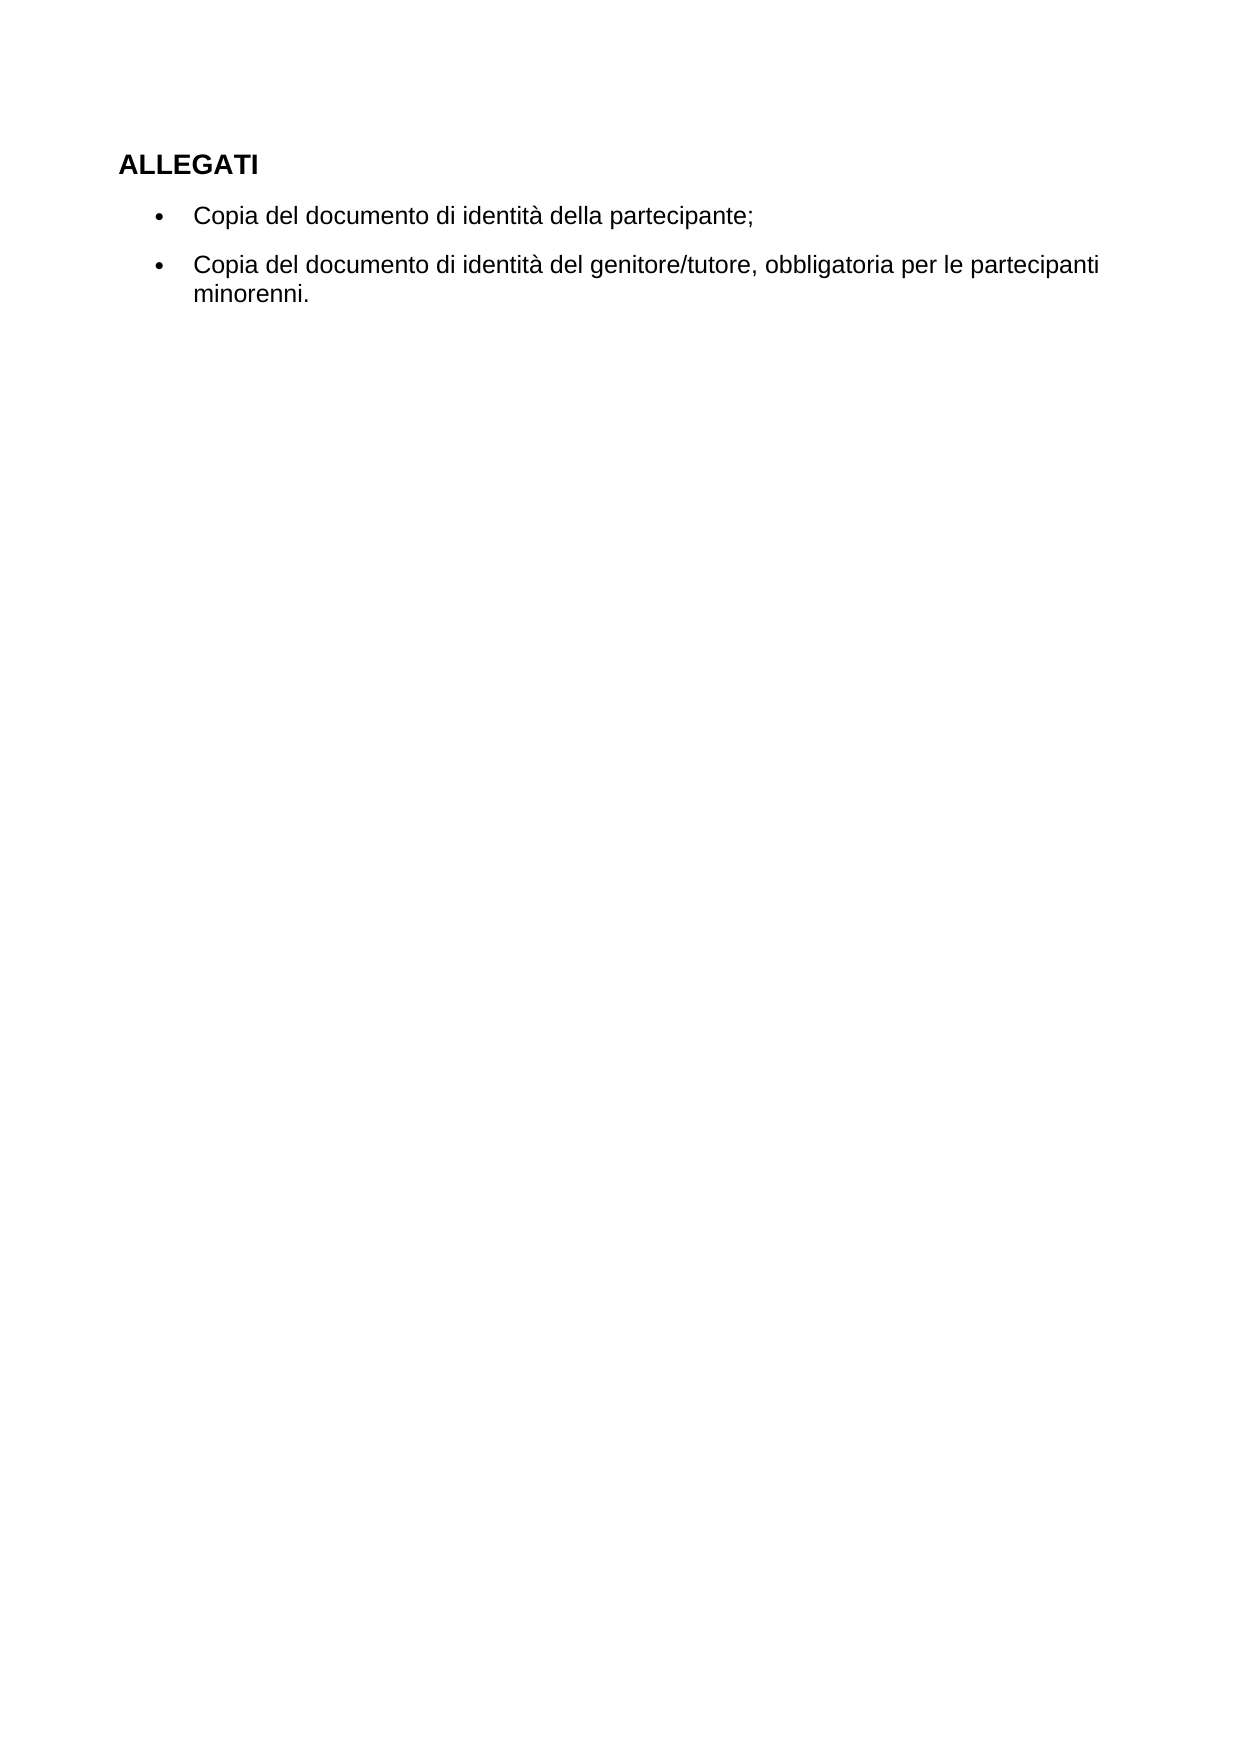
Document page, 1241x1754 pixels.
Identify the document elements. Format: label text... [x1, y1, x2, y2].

subtitle ALLEGATI [118, 148, 1122, 180]
list Copia del documento di identità del genitore/tutore, obbligatoria per le partecipanti minorenni. [156, 250, 1122, 308]
list Copia del documento di identità della partecipante; [156, 201, 1122, 229]
